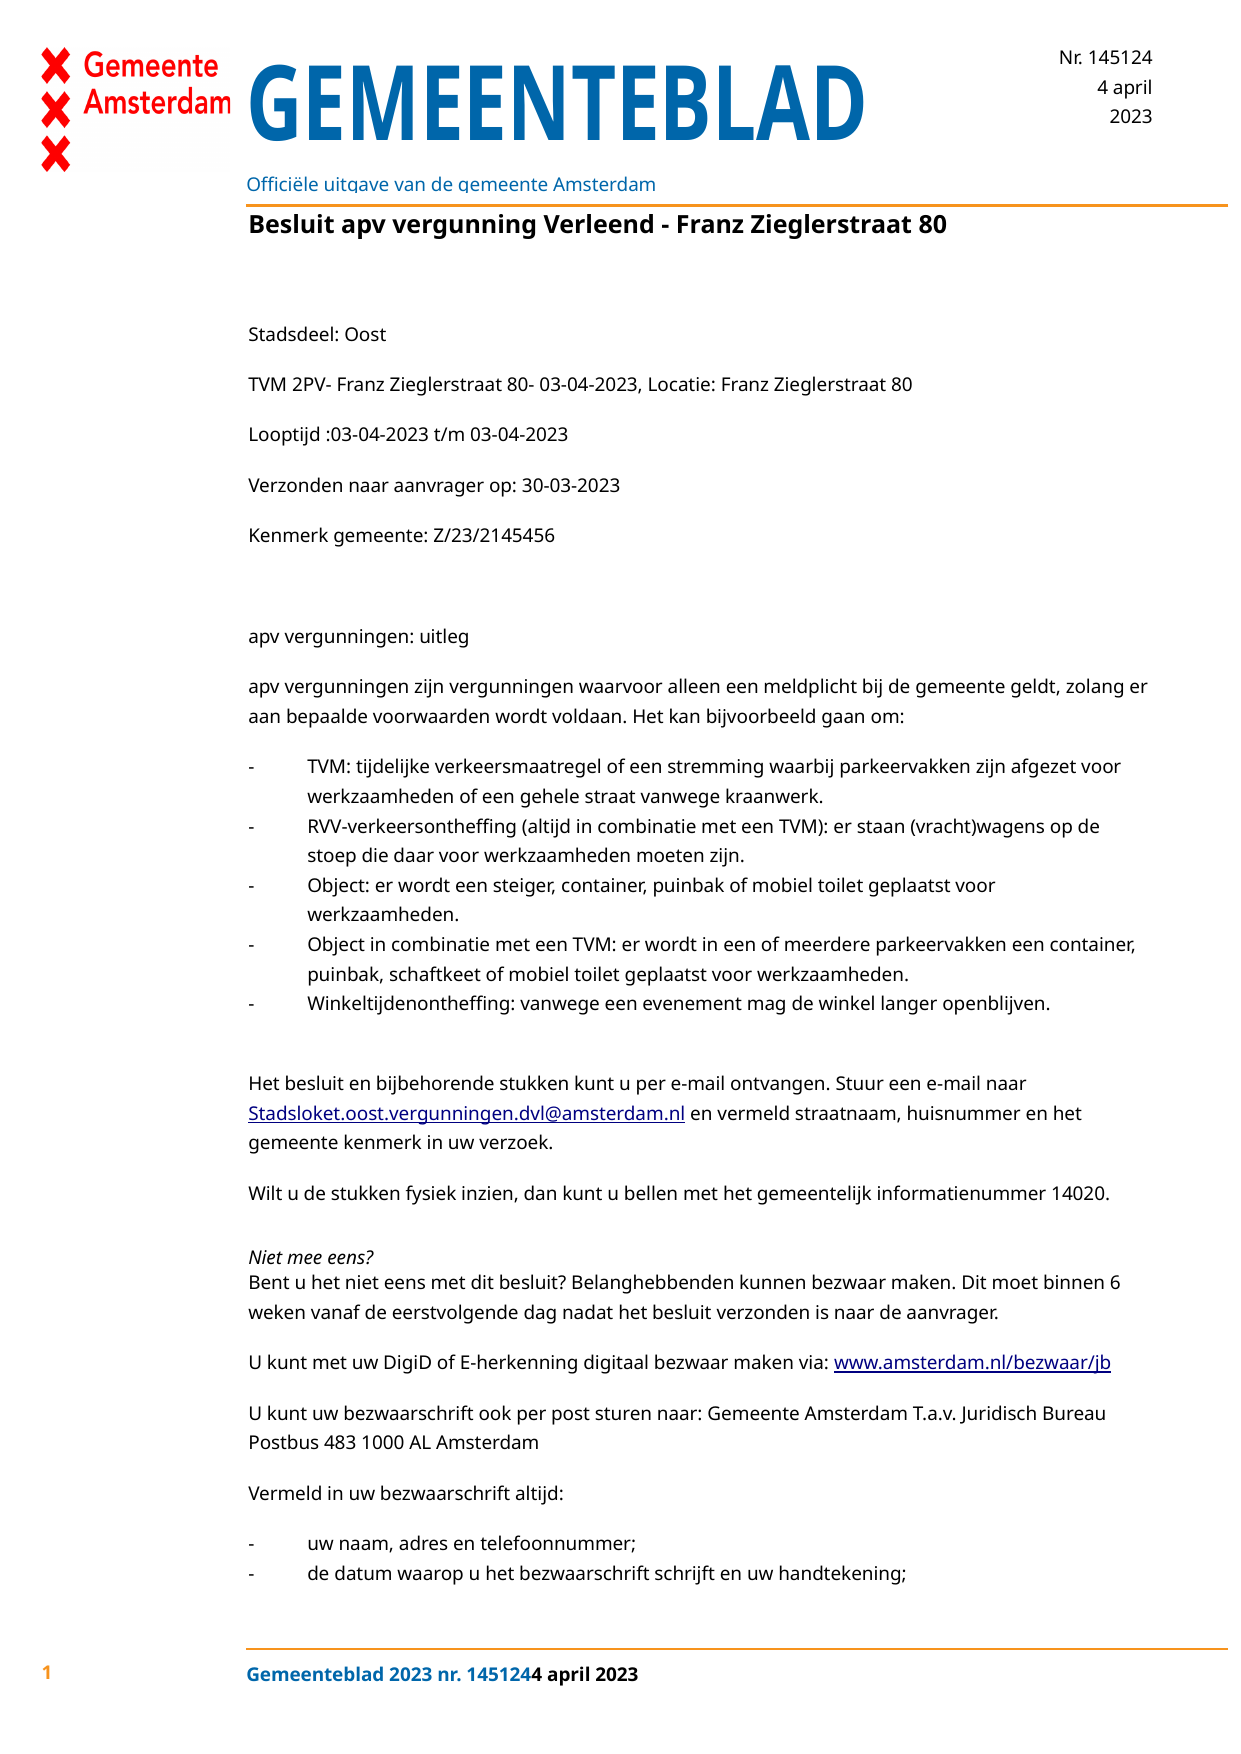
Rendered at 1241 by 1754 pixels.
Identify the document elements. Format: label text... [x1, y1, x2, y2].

picture [41, 47, 231, 172]
list TVM: tijdelijke verkeersmaatregel of een stremming waarbij parkeervakken zijn afgezet voor werkzaamheden of een gehele straat vanwege kraanwerk. [248, 754, 1152, 809]
text U kunt uw bezwaarschrift ook per post sturen naar: Gemeente Amsterdam T.a.v. Juridisch Bureau Postbus 483 1000 AL Amsterdam [248, 1400, 1152, 1455]
text Het besluit en bijbehorende stukken kunt u per e-mail ontvangen. Stuur een e-mail naar Stadsloket.oost.vergunningen.dvl@amsterdam.nl en vermeld straatnaam, huisnummer en het gemeente kenmerk in uw verzoek. [248, 1070, 1152, 1155]
text Vermeld in uw bezwaarschrift altijd: [248, 1480, 1152, 1506]
list RVV-verkeersontheffing (altijd in combinatie met een TVM): er staan (vracht)wagens op de stoep die daar voor werkzaamheden moeten zijn. [248, 813, 1152, 868]
text TVM 2PV- Franz Zieglerstraat 80- 03-04-2023, Locatie: Franz Zieglerstraat 80 [248, 371, 1152, 397]
list Object: er wordt een steiger, container, puinbak of mobiel toilet geplaatst voor werkzaamheden. [248, 872, 1152, 927]
text apv vergunningen: uitleg [248, 623, 1152, 649]
text Kenmerk gemeente: Z/23/2145456 [248, 522, 1152, 548]
list uw naam, adres en telefoonnummer; [248, 1530, 1152, 1556]
text Stadsdeel: Oost [248, 321, 1152, 346]
list de datum waarop u het bezwaarschrift schrijft en uw handtekening; [248, 1560, 1152, 1586]
text apv vergunningen zijn vergunningen waarvoor alleen een meldplicht bij de gemeente geldt, zolang er aan bepaalde voorwaarden wordt voldaan. Het kan bijvoorbeeld gaan om: [248, 674, 1152, 729]
text Verzonden naar aanvrager op: 30-03-2023 [248, 472, 1152, 498]
text Looptijd :03-04-2023 t/m 03-04-2023 [248, 422, 1152, 447]
text Niet mee eens? [248, 1244, 1152, 1269]
text U kunt met uw DigiD of E-herkenning digitaal bezwaar maken via: www.amsterdam.nl/bezwaar/jb [248, 1349, 1152, 1375]
text Wilt u de stukken fysiek inzien, dan kunt u bellen met het gemeentelijk informatienummer 14020. [248, 1180, 1152, 1206]
text Bent u het niet eens met dit besluit? Belanghebbenden kunnen bezwaar maken. Dit moet binnen 6 weken vanaf de eerstvolgende dag nadat het besluit verzonden is naar de aanvrager. [248, 1269, 1152, 1325]
text Besluit apv vergunning Verleend - Franz Zieglerstraat 80 [248, 207, 1152, 241]
list Winkeltijdenontheffing: vanwege een evenement mag de winkel langer openblijven. [248, 990, 1152, 1016]
list Object in combinatie met een TVM: er wordt in een of meerdere parkeervakken een container, puinbak, schaftkeet of mobiel toilet geplaatst voor werkzaamheden. [248, 931, 1152, 986]
